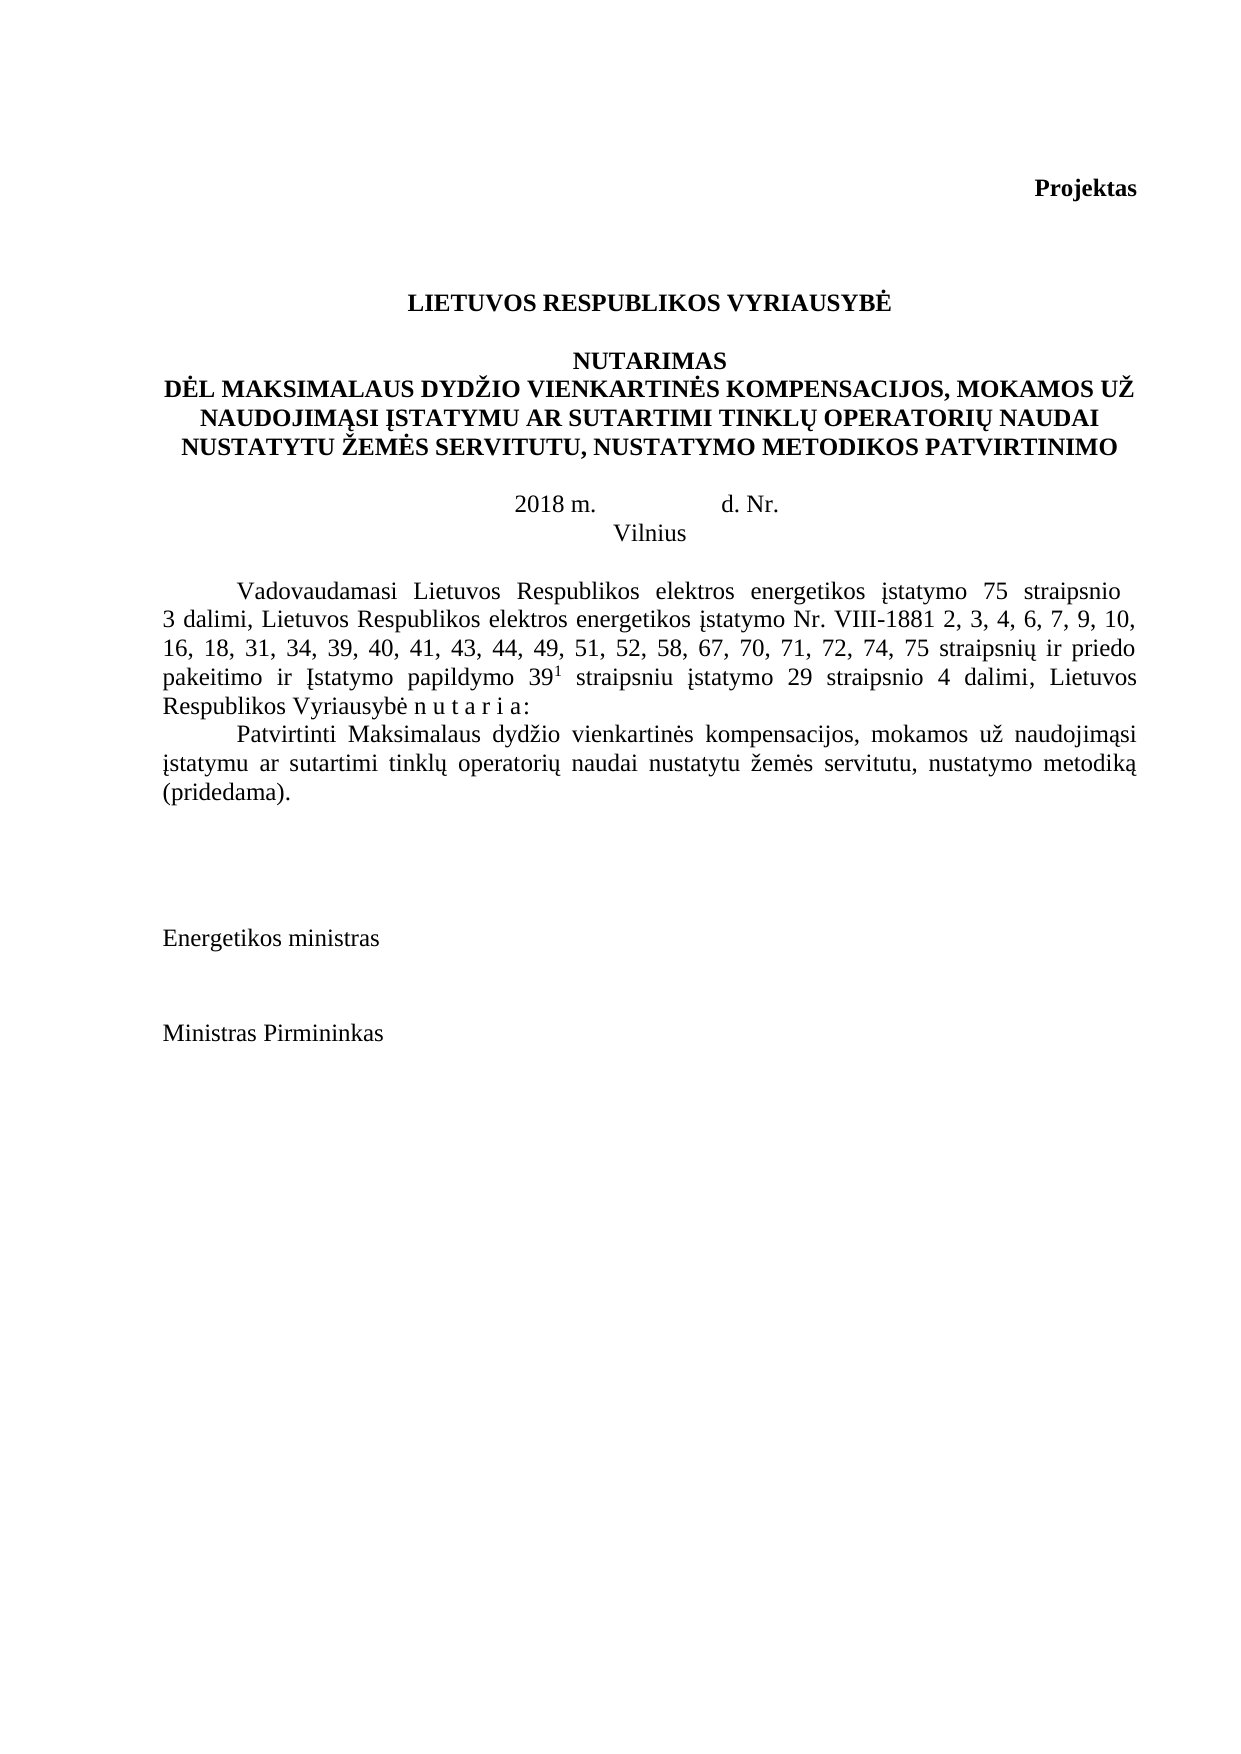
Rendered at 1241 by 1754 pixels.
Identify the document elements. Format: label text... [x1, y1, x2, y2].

text Vadovaudamasi Lietuvos Respublikos elektros energetikos įstatymo 75 straipsnio 3 dalimi, Lietuvos Respublikos elektros energetikos įstatymo Nr. VIII-1881 2, 3, 4, 6, 7, 9, 10, 16, 18, 31, 34, 39, 40, 41, 43, 44, 49, 51, 52, 58, 67, 70, 71, 72, 74, 75 straipsnių ir priedo pakeitimo ir Įstatymo papildymo 391 straipsniu įstatymo 29 straipsnio 4 dalimi, Lietuvos Respublikos Vyriausybė nutaria: [162, 576, 1137, 719]
text Energetikos ministras [162, 923, 1137, 952]
text LIETUVOS RESPUBLIKOS VYRIAUSYBĖ [162, 288, 1137, 317]
text Patvirtinti Maksimalaus dydžio vienkartinės kompensacijos, mokamos už naudojimąsi įstatymu ar sutartimi tinklų operatorių naudai nustatytu žemės servitutu, nustatymo metodiką (pridedama). [162, 719, 1137, 806]
text 2018 m. d. Nr. [162, 489, 1137, 518]
text Projektas [177, 173, 1137, 202]
text DĖL MAKSIMALAUS DYDŽIO VIENKARTINĖS KOMPENSACIJOS, MOKAMOS UŽ NAUDOJIMĄSI ĮSTATYMU AR SUTARTIMI TINKLŲ OPERATORIŲ NAUDAI NUSTATYTU ŽEMĖS SERVITUTU, NUSTATYMO METODIKOS PATVIRTINIMO [162, 374, 1137, 461]
text NUTARIMAS [162, 346, 1137, 374]
text Ministras Pirmininkas [162, 1018, 1137, 1047]
text Vilnius [162, 518, 1137, 547]
